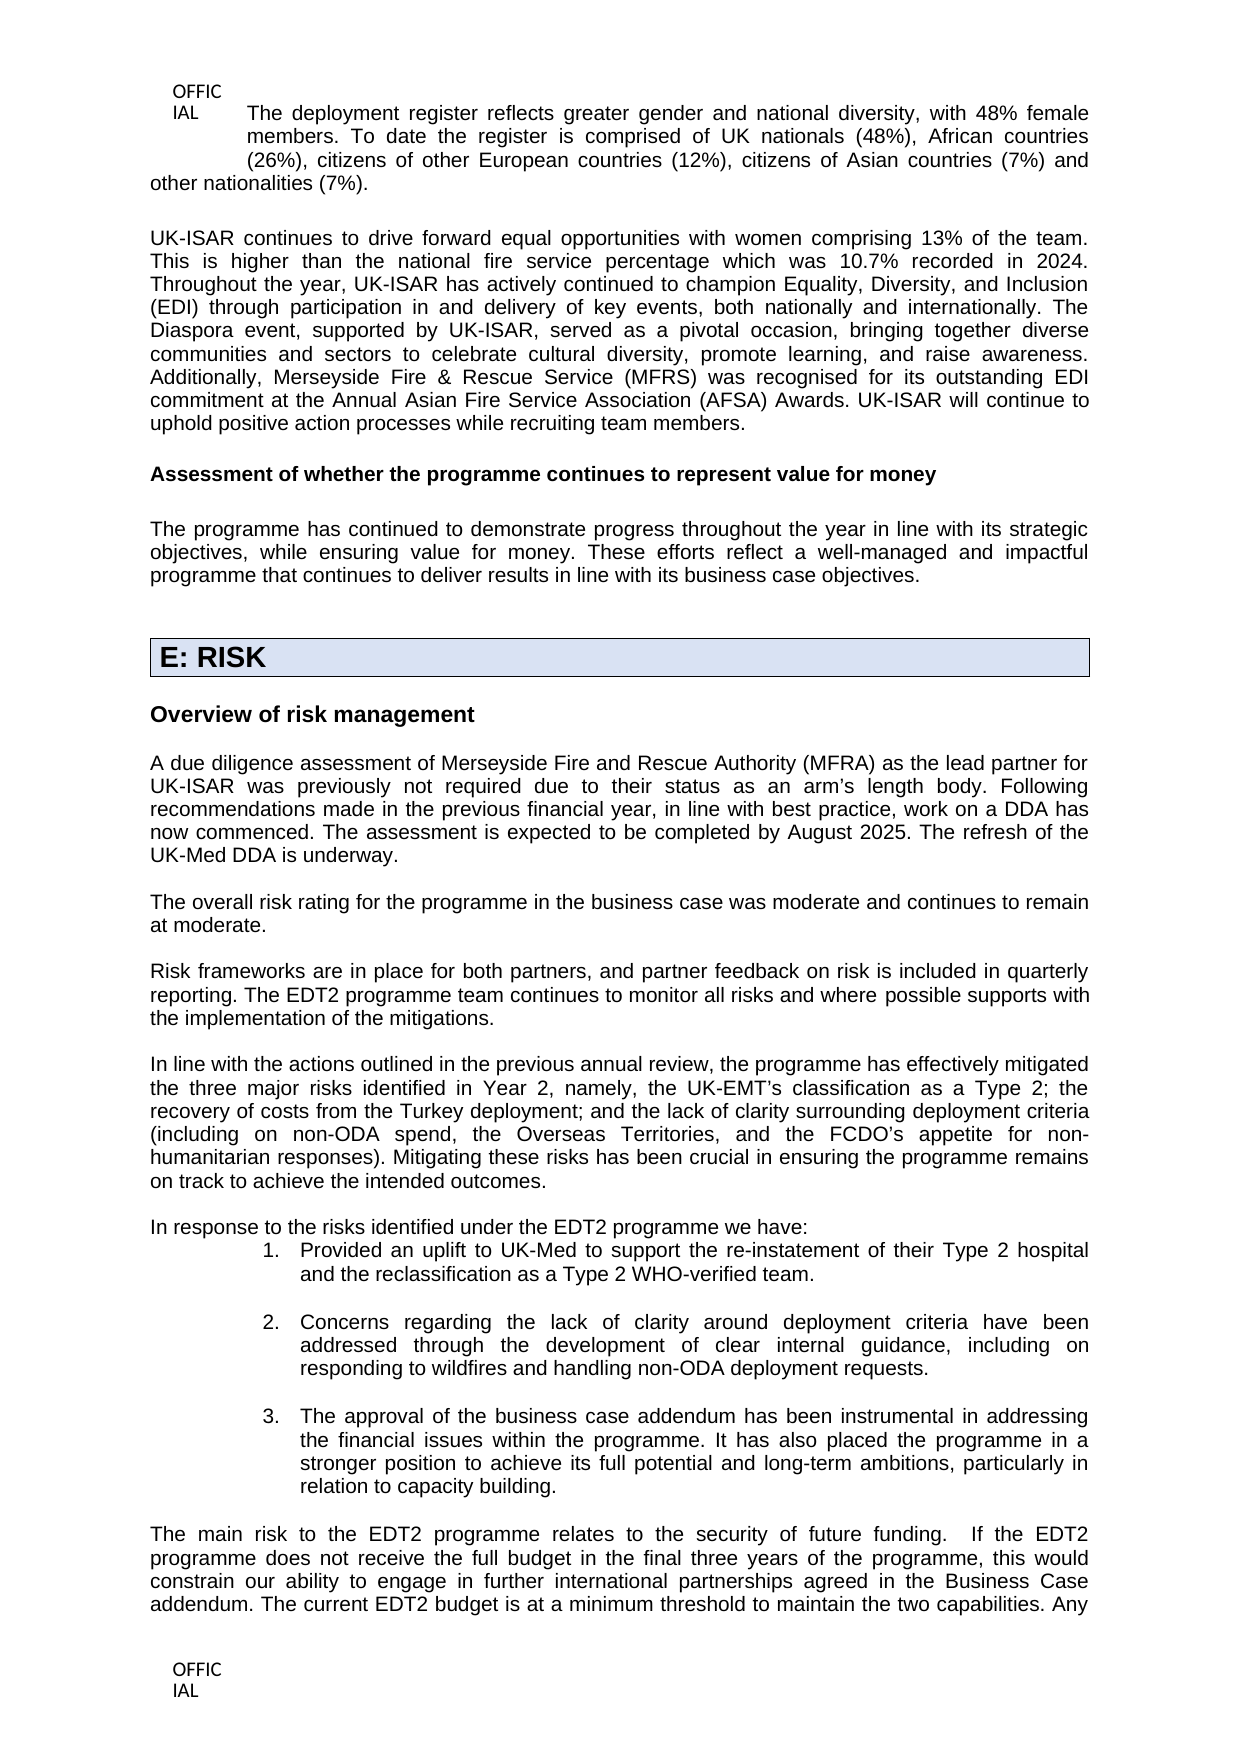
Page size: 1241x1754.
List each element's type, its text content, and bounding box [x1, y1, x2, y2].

text Overview of risk management [150, 702, 1090, 728]
text The overall risk rating for the programme in the business case was moderate and continues to remain at moderate. [150, 890, 1090, 937]
text The main risk to the EDT2 programme relates to the security of future funding. If the EDT2 programme does not receive the full budget in the final three years of the programme, this would constrain our ability to engage in further international partnerships agreed in the Business Case addendum. The current EDT2 budget is at a minimum threshold to maintain the two capabilities. Any requirement to reduce these budgets would have consequences on the programme’s ability to deliver against its outputs. [150, 1523, 1090, 1616]
text UK-ISAR continues to drive forward equal opportunities with women comprising 13% of the team. This is higher than the national fire service percentage which was 10.7% recorded in 2024. Throughout the year, UK-ISAR has actively continued to champion Equality, Diversity, and Inclusion (EDI) through participation in and delivery of key events, both nationally and internationally. The Diaspora event, supported by UK-ISAR, served as a pivotal occasion, bringing together diverse communities and sectors to celebrate cultural diversity, promote learning, and raise awareness. Additionally, Merseyside Fire & Rescue Service (MFRS) was recognised for its outstanding EDI commitment at the Annual Asian Fire Service Association (AFSA) Awards. UK-ISAR will continue to uphold positive action processes while recruiting team members. [150, 226, 1090, 435]
text The programme has continued to demonstrate progress throughout the year in line with its strategic objectives, while ensuring value for money. These efforts reflect a well-managed and impactful programme that continues to deliver results in line with its business case objectives. [150, 517, 1090, 587]
text The programme considers equity by providing assistance on the basis of need irrespective of gender or other protected characteristics. Throughout 2024–25, UK-Med has continued to strengthen its commitment to diversity and inclusion. This includes embedding fair and inclusive recruitment practices into the new Management Development Programme, with dedicated sessions on Recruitment and Selection, as well as Equality, Diversity, and Inclusion (EDI) for managers. The deployment register reflects greater gender and national diversity, with 48% female members. To date the register is comprised of UK nationals (48%), African countries (26%), citizens of other European countries (12%), citizens of Asian countries (7%) and other nationalities (7%). [150, 102, 1090, 194]
list Concerns regarding the lack of clarity around deployment criteria have been addressed through the development of clear internal guidance, including on responding to wildfires and handling non-ODA deployment requests. [262, 1310, 1090, 1380]
list Provided an uplift to UK-Med to support the re-instatement of their Type 2 hospital and the reclassification as a Type 2 WHO-verified team. [262, 1239, 1090, 1285]
text Risk frameworks are in place for both partners, and partner feedback on risk is included in quarterly reporting. The EDT2 programme team continues to monitor all risks and where possible supports with the implementation of the mitigations. [150, 960, 1090, 1030]
text In response to the risks identified under the EDT2 programme we have: [150, 1216, 1090, 1239]
text In line with the actions outlined in the previous annual review, the programme has effectively mitigated the three major risks identified in Year 2, namely, the UK-EMT’s classification as a Type 2; the recovery of costs from the Turkey deployment; and the lack of clarity surrounding deployment criteria (including on non-ODA spend, the Overseas Territories, and the FCDO’s appetite for non-humanitarian responses). Mitigating these risks has been crucial in ensuring the programme remains on track to achieve the intended outcomes. [150, 1053, 1090, 1192]
text Assessment of whether the programme continues to represent value for money [150, 463, 1090, 486]
text A due diligence assessment of Merseyside Fire and Rescue Authority (MFRA) as the lead partner for UK-ISAR was previously not required due to their status as an arm’s length body. Following recommendations made in the previous financial year, in line with best practice, work on a DDA has now commenced. The assessment is expected to be completed by August 2025. The refresh of the UK-Med DDA is underway. [150, 751, 1090, 867]
text E: RISK [151, 639, 1089, 676]
list The approval of the business case addendum has been instrumental in addressing the financial issues within the programme. It has also placed the programme in a stronger position to achieve its full potential and long-term ambitions, particularly in relation to capacity building. [262, 1405, 1090, 1498]
